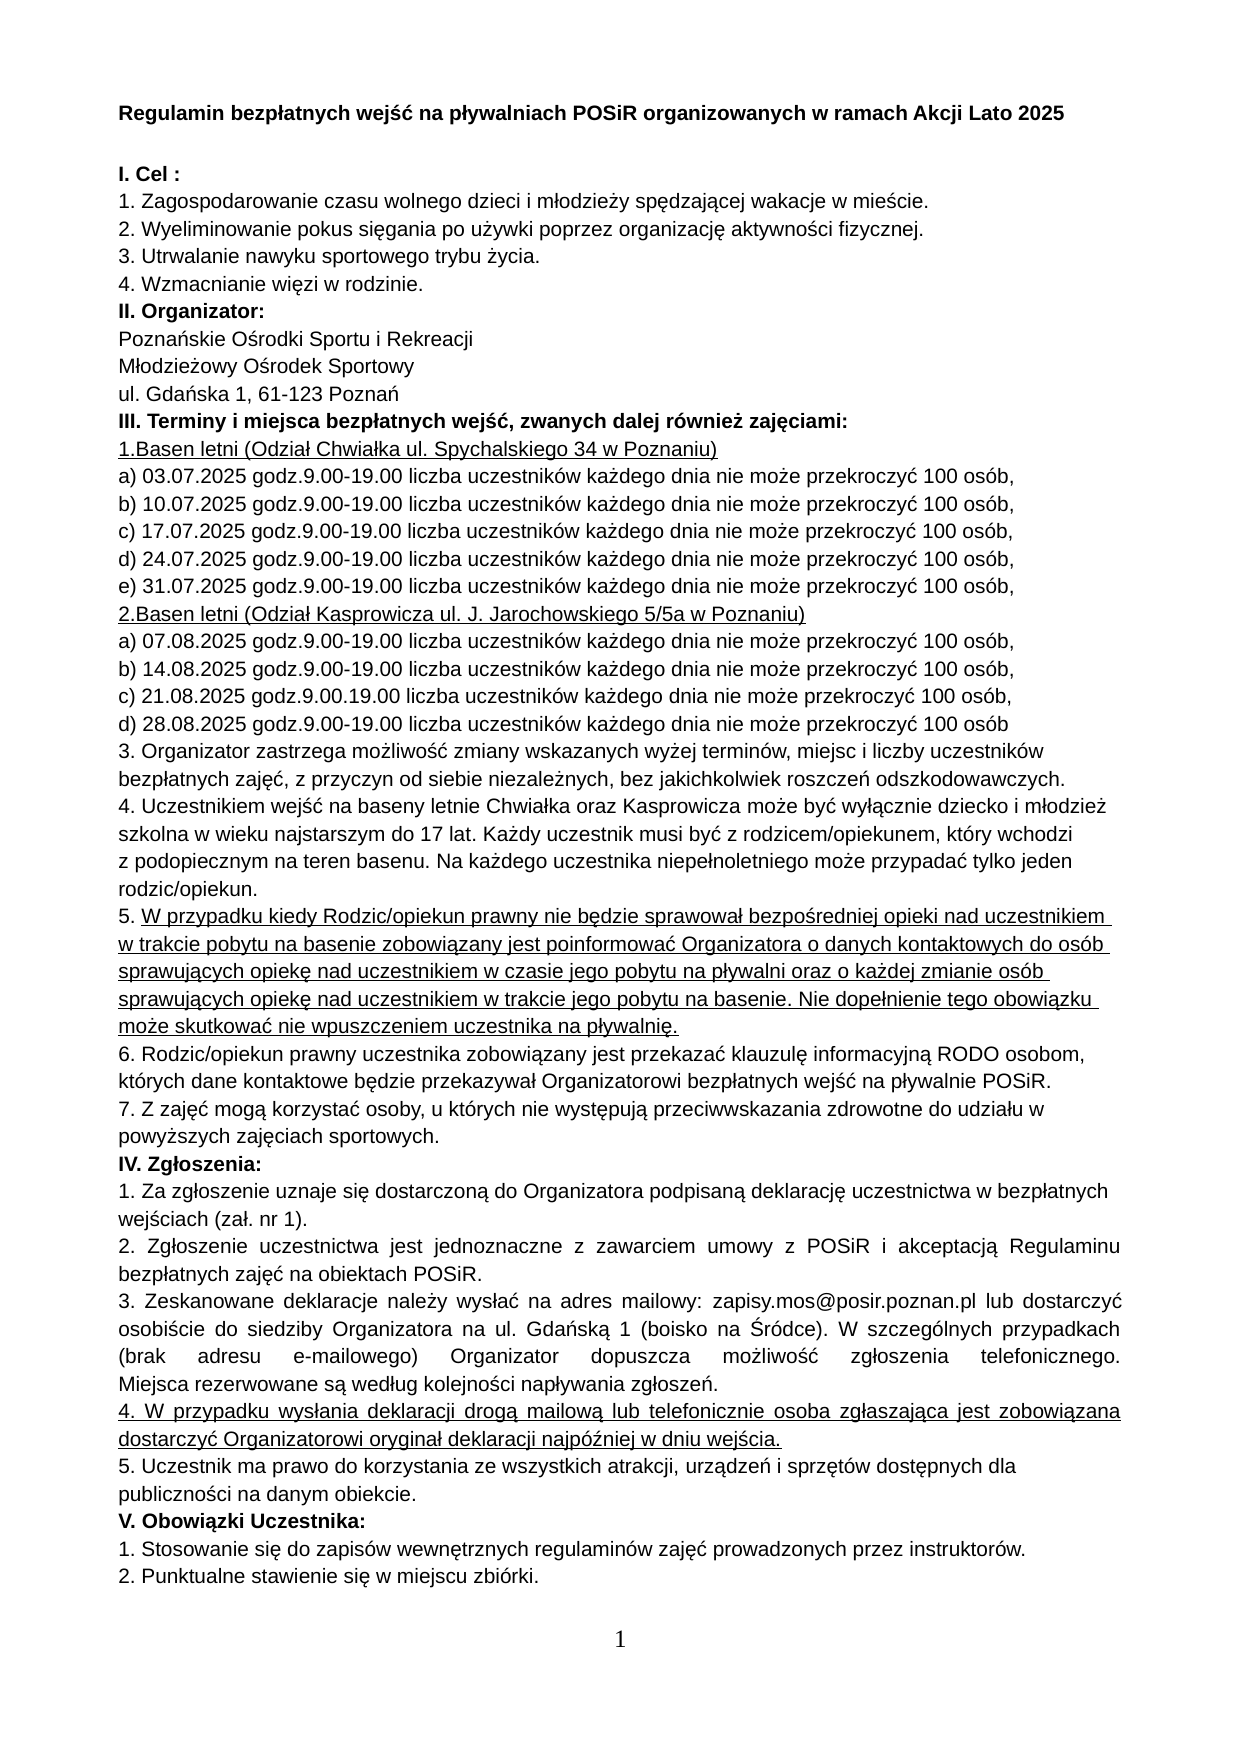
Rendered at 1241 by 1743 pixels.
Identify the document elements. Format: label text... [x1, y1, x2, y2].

text d) 24.07.2025 godz.9.00-19.00 liczba uczestników każdego dnia nie może przekroczyć 100 osób, [118, 547, 1122, 571]
text b) 14.08.2025 godz.9.00-19.00 liczba uczestników każdego dnia nie może przekroczyć 100 osób, [118, 657, 1122, 681]
text IV. Zgłoszenia: [118, 1152, 1122, 1176]
text ul. Gdańska 1, 61-123 Poznań [118, 382, 1122, 406]
text 1. Za zgłoszenie uznaje się dostarczoną do Organizatora podpisaną deklarację uczestnictwa w bezpłatnych wejściach (zał. nr 1). [118, 1179, 1122, 1231]
text 4. Uczestnikiem wejść na baseny letnie Chwiałka oraz Kasprowicza może być wyłącznie dziecko i młodzież szkolna w wieku najstarszym do 17 lat. Każdy uczestnik musi być z rodzicem/opiekunem, który wchodzi z podopiecznym na teren basenu. Na każdego uczestnika niepełnoletniego może przypadać tylko jeden rodzic/opiekun. [118, 794, 1122, 901]
text Młodzieżowy Ośrodek Sportowy [118, 354, 1122, 378]
text 1. Zagospodarowanie czasu wolnego dzieci i młodzieży spędzającej wakacje w mieście. [118, 189, 1122, 213]
text 3. Zeskanowane deklaracje należy wysłać na adres mailowy: zapisy.mos@posir.poznan.pl lub dostarczyć osobiście do siedziby Organizatora na ul. Gdańską 1 (boisko na Śródce). W szczególnych przypadkach (brak adresu e-mailowego) Organizator dopuszcza możliwość zgłoszenia telefonicznego. Miejsca rezerwowane są według kolejności napływania zgłoszeń. [118, 1289, 1122, 1396]
text 4. Wzmacnianie więzi w rodzinie. [118, 272, 1122, 296]
text 3. Utrwalanie nawyku sportowego trybu życia. [118, 244, 1122, 268]
text 7. Z zajęć mogą korzystać osoby, u których nie występują przeciwwskazania zdrowotne do udziału w powyższych zajęciach sportowych. [118, 1097, 1122, 1148]
text Poznańskie Ośrodki Sportu i Rekreacji [118, 327, 1122, 351]
text a) 03.07.2025 godz.9.00-19.00 liczba uczestników każdego dnia nie może przekroczyć 100 osób, [118, 464, 1122, 488]
text a) 07.08.2025 godz.9.00-19.00 liczba uczestników każdego dnia nie może przekroczyć 100 osób, [118, 629, 1122, 653]
text 1.Basen letni (Odział Chwiałka ul. Spychalskiego 34 w Poznaniu) [118, 437, 1122, 461]
text V. Obowiązki Uczestnika: [118, 1509, 1122, 1533]
text c) 21.08.2025 godz.9.00.19.00 liczba uczestników każdego dnia nie może przekroczyć 100 osób, [118, 684, 1122, 708]
text Regulamin bezpłatnych wejść na pływalniach POSiR organizowanych w ramach Akcji Lato 2025 [118, 101, 1122, 125]
text II. Organizator: [118, 299, 1122, 323]
text d) 28.08.2025 godz.9.00-19.00 liczba uczestników każdego dnia nie może przekroczyć 100 osób [118, 712, 1122, 736]
text 2.Basen letni (Odział Kasprowicza ul. J. Jarochowskiego 5/5a w Poznaniu) [118, 602, 1122, 626]
text 5. W przypadku kiedy Rodzic/opiekun prawny nie będzie sprawował bezpośredniej opieki nad uczestnikiem w trakcie pobytu na basenie zobowiązany jest poinformować Organizatora o danych kontaktowych do osób sprawujących opiekę nad uczestnikiem w czasie jego pobytu na pływalni oraz o każdej zmianie osób sprawujących opiekę nad uczestnikiem w trakcie jego pobytu na basenie. Nie dopełnienie tego obowiązku może skutkować nie wpuszczeniem uczestnika na pływalnię. [118, 904, 1122, 1038]
text 1. Stosowanie się do zapisów wewnętrznych regulaminów zajęć prowadzonych przez instruktorów. [118, 1537, 1122, 1561]
text 2. Wyeliminowanie pokus sięgania po używki poprzez organizację aktywności fizycznej. [118, 217, 1122, 241]
text I. Cel : [118, 162, 1122, 186]
text 5. Uczestnik ma prawo do korzystania ze wszystkich atrakcji, urządzeń i sprzętów dostępnych dla publiczności na danym obiekcie. [118, 1454, 1122, 1506]
text e) 31.07.2025 godz.9.00-19.00 liczba uczestników każdego dnia nie może przekroczyć 100 osób, [118, 574, 1122, 598]
text 4. W przypadku wysłania deklaracji drogą mailową lub telefonicznie osoba zgłaszająca jest zobowiązana dostarczyć Organizatorowi oryginał deklaracji najpóźniej w dniu wejścia. [118, 1399, 1122, 1451]
text 6. Rodzic/opiekun prawny uczestnika zobowiązany jest przekazać klauzulę informacyjną RODO osobom, których dane kontaktowe będzie przekazywał Organizatorowi bezpłatnych wejść na pływalnie POSiR. [118, 1042, 1122, 1093]
text b) 10.07.2025 godz.9.00-19.00 liczba uczestników każdego dnia nie może przekroczyć 100 osób, [118, 492, 1122, 516]
text 2. Punktualne stawienie się w miejscu zbiórki. [118, 1564, 1122, 1588]
text c) 17.07.2025 godz.9.00-19.00 liczba uczestników każdego dnia nie może przekroczyć 100 osób, [118, 519, 1122, 543]
text 3. Organizator zastrzega możliwość zmiany wskazanych wyżej terminów, miejsc i liczby uczestników bezpłatnych zajęć, z przyczyn od siebie niezależnych, bez jakichkolwiek roszczeń odszkodowawczych. [118, 739, 1122, 791]
text 2. Zgłoszenie uczestnictwa jest jednoznaczne z zawarciem umowy z POSiR i akceptacją Regulaminu bezpłatnych zajęć na obiektach POSiR. [118, 1234, 1122, 1286]
text III. Terminy i miejsca bezpłatnych wejść, zwanych dalej również zajęciami: [118, 409, 1122, 433]
